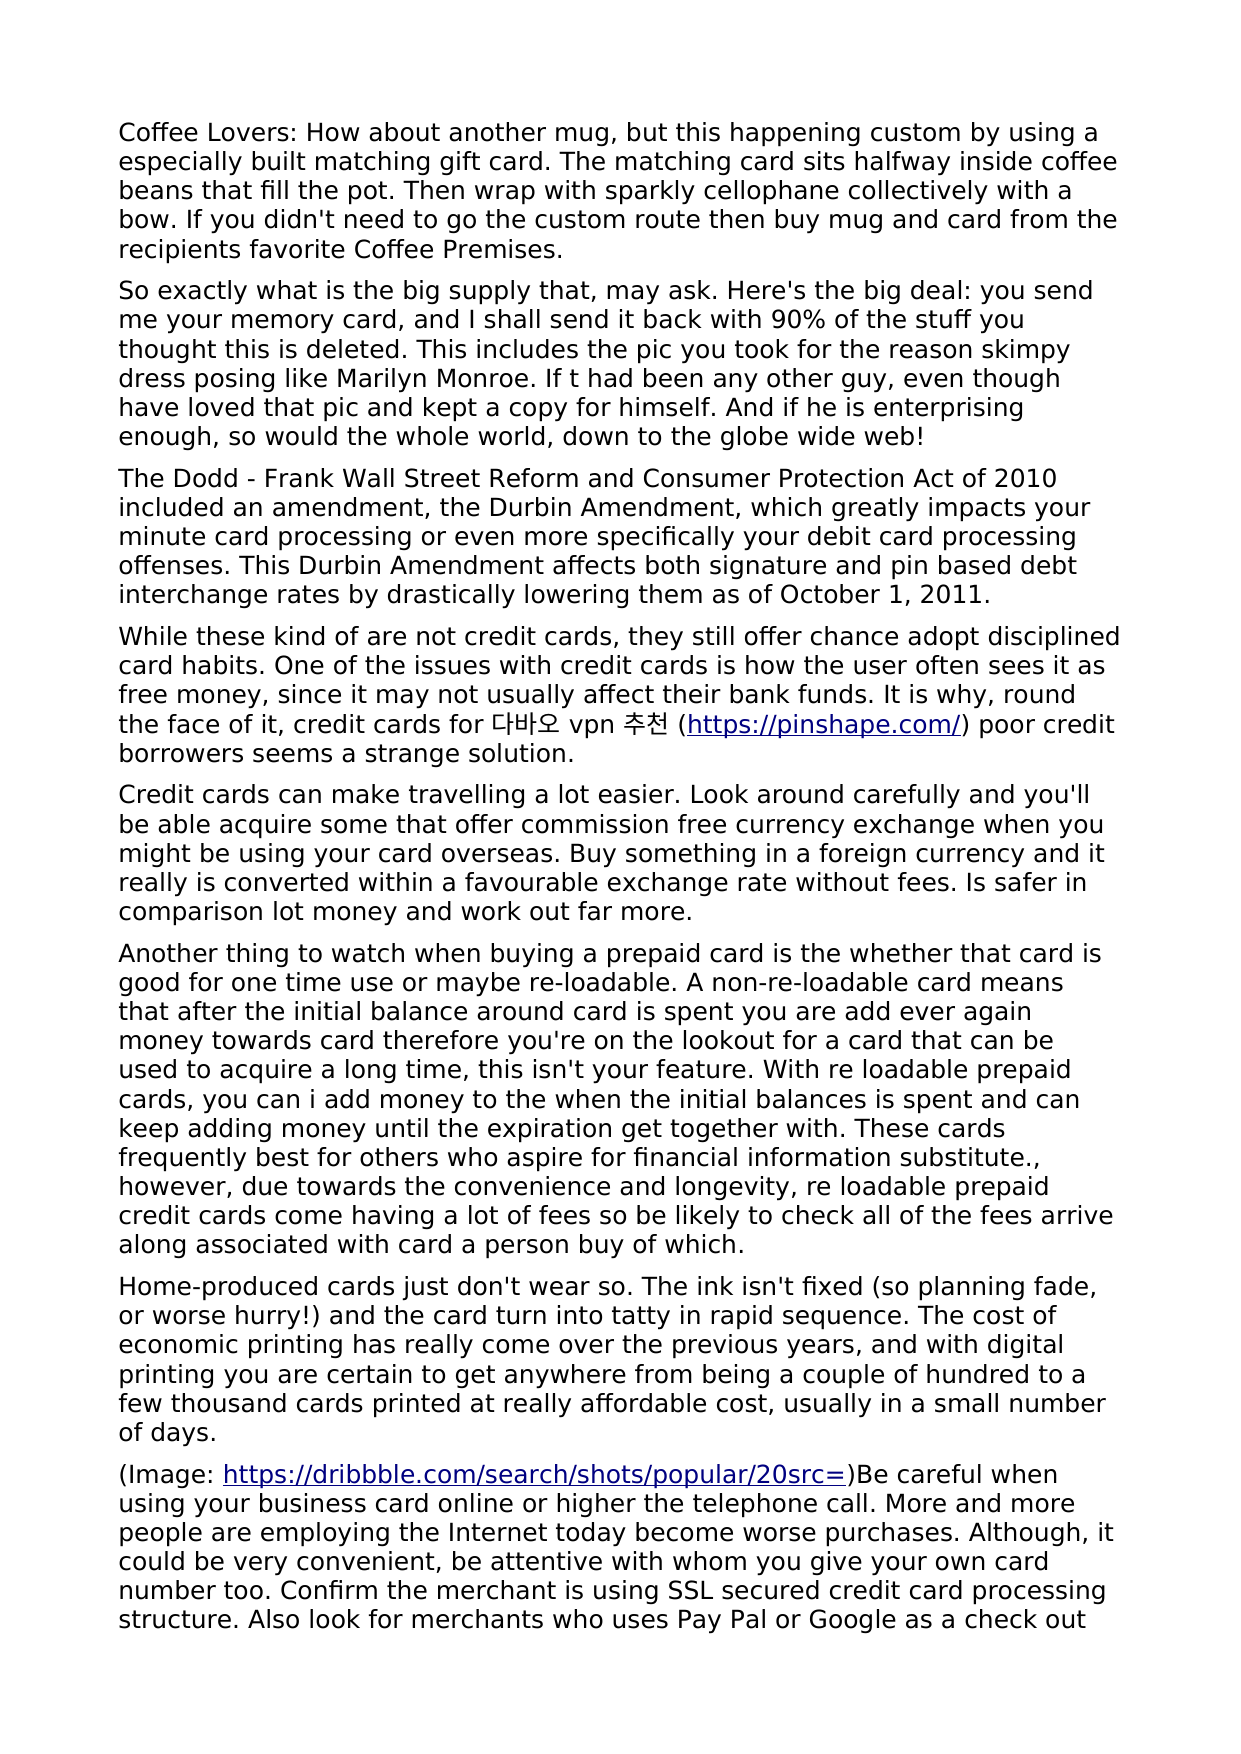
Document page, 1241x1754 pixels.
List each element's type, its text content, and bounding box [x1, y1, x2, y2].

text (Image: https://dribbble.com/search/shots/popular/20src=)Be careful when using your business card online or higher the telephone call. More and more people are employing the Internet today become worse purchases. Although, it could be very convenient, be attentive with whom you give your own card number too. Confirm the merchant is using SSL secured credit card processing structure. Also look for merchants who uses Pay Pal or Google as a check out [118, 1460, 1122, 1635]
text Another thing to watch when buying a prepaid card is the whether that card is good for one time use or maybe re-loadable. A non-re-loadable card means that after the initial balance around card is spent you are add ever again money towards card therefore you're on the lookout for a card that can be used to acquire a long time, this isn't your feature. With re loadable prepaid cards, you can i add money to the when the initial balances is spent and can keep adding money until the expiration get together with. These cards frequently best for others who aspire for financial information substitute., however, due towards the convenience and longevity, re loadable prepaid credit cards come having a lot of fees so be likely to check all of the fees arrive along associated with card a person buy of which. [118, 939, 1122, 1260]
text Home-produced cards just don't wear so. The ink isn't fixed (so planning fade, or worse hurry!) and the card turn into tatty in rapid sequence. The cost of economic printing has really come over the previous years, and with digital printing you are certain to get anywhere from being a couple of hundred to a few thousand cards printed at really affordable cost, usually in a small number of days. [118, 1272, 1122, 1447]
text Coffee Lovers: How about another mug, but this happening custom by using a especially built matching gift card. The matching card sits halfway inside coffee beans that fill the pot. Then wrap with sparkly cellophane collectively with a bow. If you didn't need to go the custom route then buy mug and card from the recipients favorite Coffee Premises. [118, 118, 1122, 264]
text Credit cards can make travelling a lot easier. Look around carefully and you'll be able acquire some that offer commission free currency exchange when you might be using your card overseas. Buy something in a foreign currency and it really is converted within a favourable exchange rate without fees. Is safer in comparison lot money and work out far more. [118, 781, 1122, 926]
text While these kind of are not credit cards, they still offer chance adopt disciplined card habits. One of the issues with credit cards is how the user often sees it as free money, since it may not usually affect their bank funds. It is why, round the face of it, credit cards for 다바오 vpn 추천 (https://pinshape.com/) poor credit borrowers seems a strange solution. [118, 622, 1122, 768]
text So exactly what is the big supply that, may ask. Here's the big deal: you send me your memory card, and I shall send it back with 90% of the stuff you thought this is deleted. This includes the pic you took for the reason skimpy dress posing like Marilyn Monroe. If t had been any other guy, even though have loved that pic and kept a copy for himself. And if he is enterprising enough, so would the whole world, down to the globe wide web! [118, 276, 1122, 451]
text The Dodd - Frank Wall Street Reform and Consumer Protection Act of 2010 included an amendment, the Durbin Amendment, which greatly impacts your minute card processing or even more specifically your debit card processing offenses. This Durbin Amendment affects both signature and pin based debt interchange rates by drastically lowering them as of October 1, 2011. [118, 464, 1122, 610]
